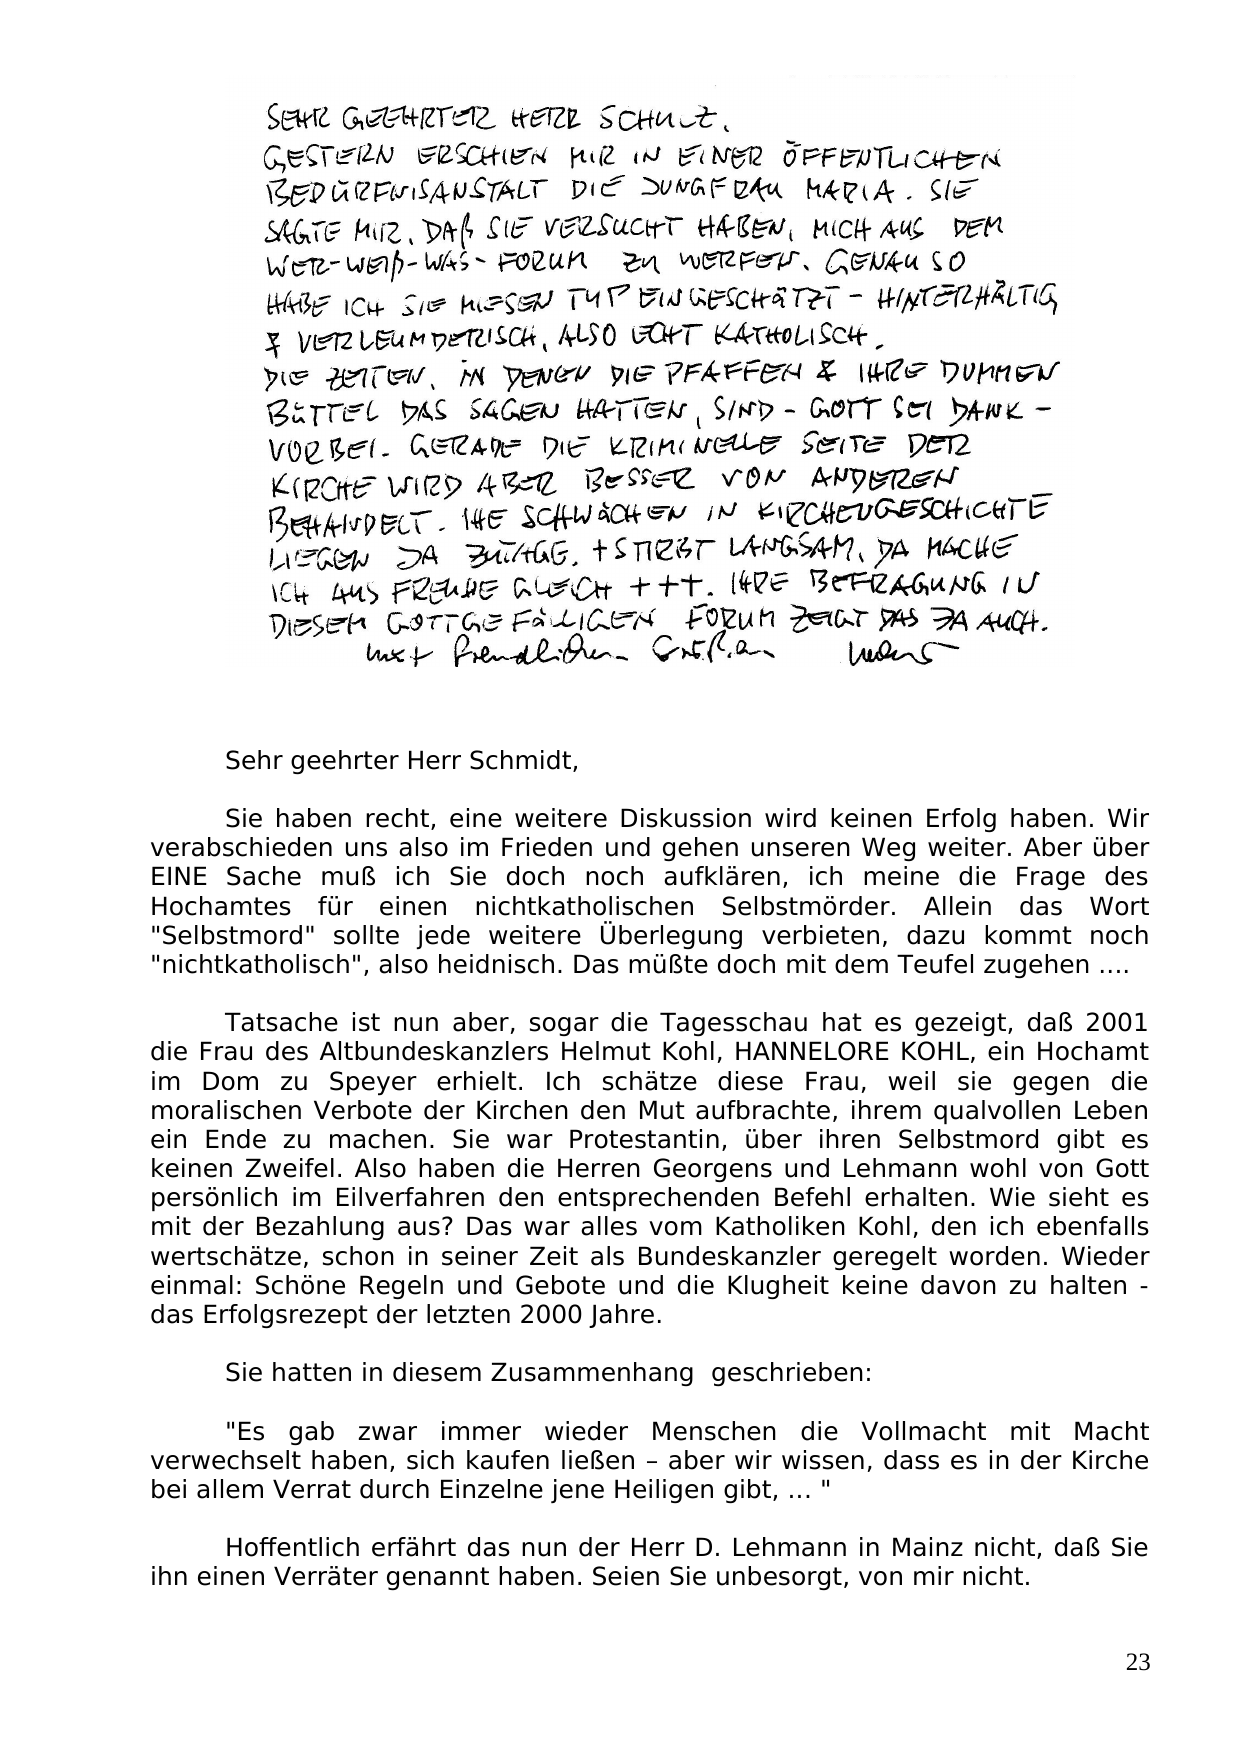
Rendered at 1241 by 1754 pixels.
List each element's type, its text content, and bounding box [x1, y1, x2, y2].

text Sie hatten in diesem Zusammenhang geschrieben: [150, 1358, 1151, 1387]
text Tatsache ist nun aber, sogar die Tagesschau hat es gezeigt, daß 2001 die Frau des Altbundeskanzlers Helmut Kohl, HANNELORE KOHL, ein Hochamt im Dom zu Speyer erhielt. Ich schätze diese Frau, weil sie gegen die moralischen Verbote der Kirchen den Mut aufbrachte, ihrem qualvollen Leben ein Ende zu machen. Sie war Protestantin, über ihren Selbstmord gibt es keinen Zweifel. Also haben die Herren Georgens und Lehmann wohl von Gott persönlich im Eilverfahren den entsprechenden Befehl erhalten. Wie sieht es mit der Bezahlung aus? Das war alles vom Katholiken Kohl, den ich ebenfalls wertschätze, schon in seiner Zeit als Bundeskanzler geregelt worden. Wieder einmal: Schöne Regeln und Gebote und die Klugheit keine davon zu halten - das Erfolgsrezept der letzten 2000 Jahre. [150, 1008, 1151, 1329]
text Sehr geehrter Herr Schmidt, [150, 746, 1151, 775]
text Sie haben recht, eine weitere Diskussion wird keinen Erfolg haben. Wir verabschieden uns also im Frieden und gehen unseren Weg weiter. Aber über EINE Sache muß ich Sie doch noch aufklären, ich meine die Frage des Hochamtes für einen nichtkatholischen Selbstmörder. Allein das Wort "Selbstmord" sollte jede weitere Überlegung verbieten, dazu kommt noch "nichtkatholisch", also heidnisch. Das müßte doch mit dem Teufel zugehen .... [150, 804, 1151, 979]
picture [225, 75, 1076, 667]
text Hoffentlich erfährt das nun der Herr D. Lehmann in Mainz nicht, daß Sie ihn einen Verräter genannt haben. Seien Sie unbesorgt, von mir nicht. [150, 1533, 1151, 1592]
text "Es gab zwar immer wieder Menschen die Vollmacht mit Macht verwechselt haben, sich kaufen ließen – aber wir wissen, dass es in der Kirche bei allem Verrat durch Einzelne jene Heiligen gibt, ... " [150, 1417, 1151, 1504]
